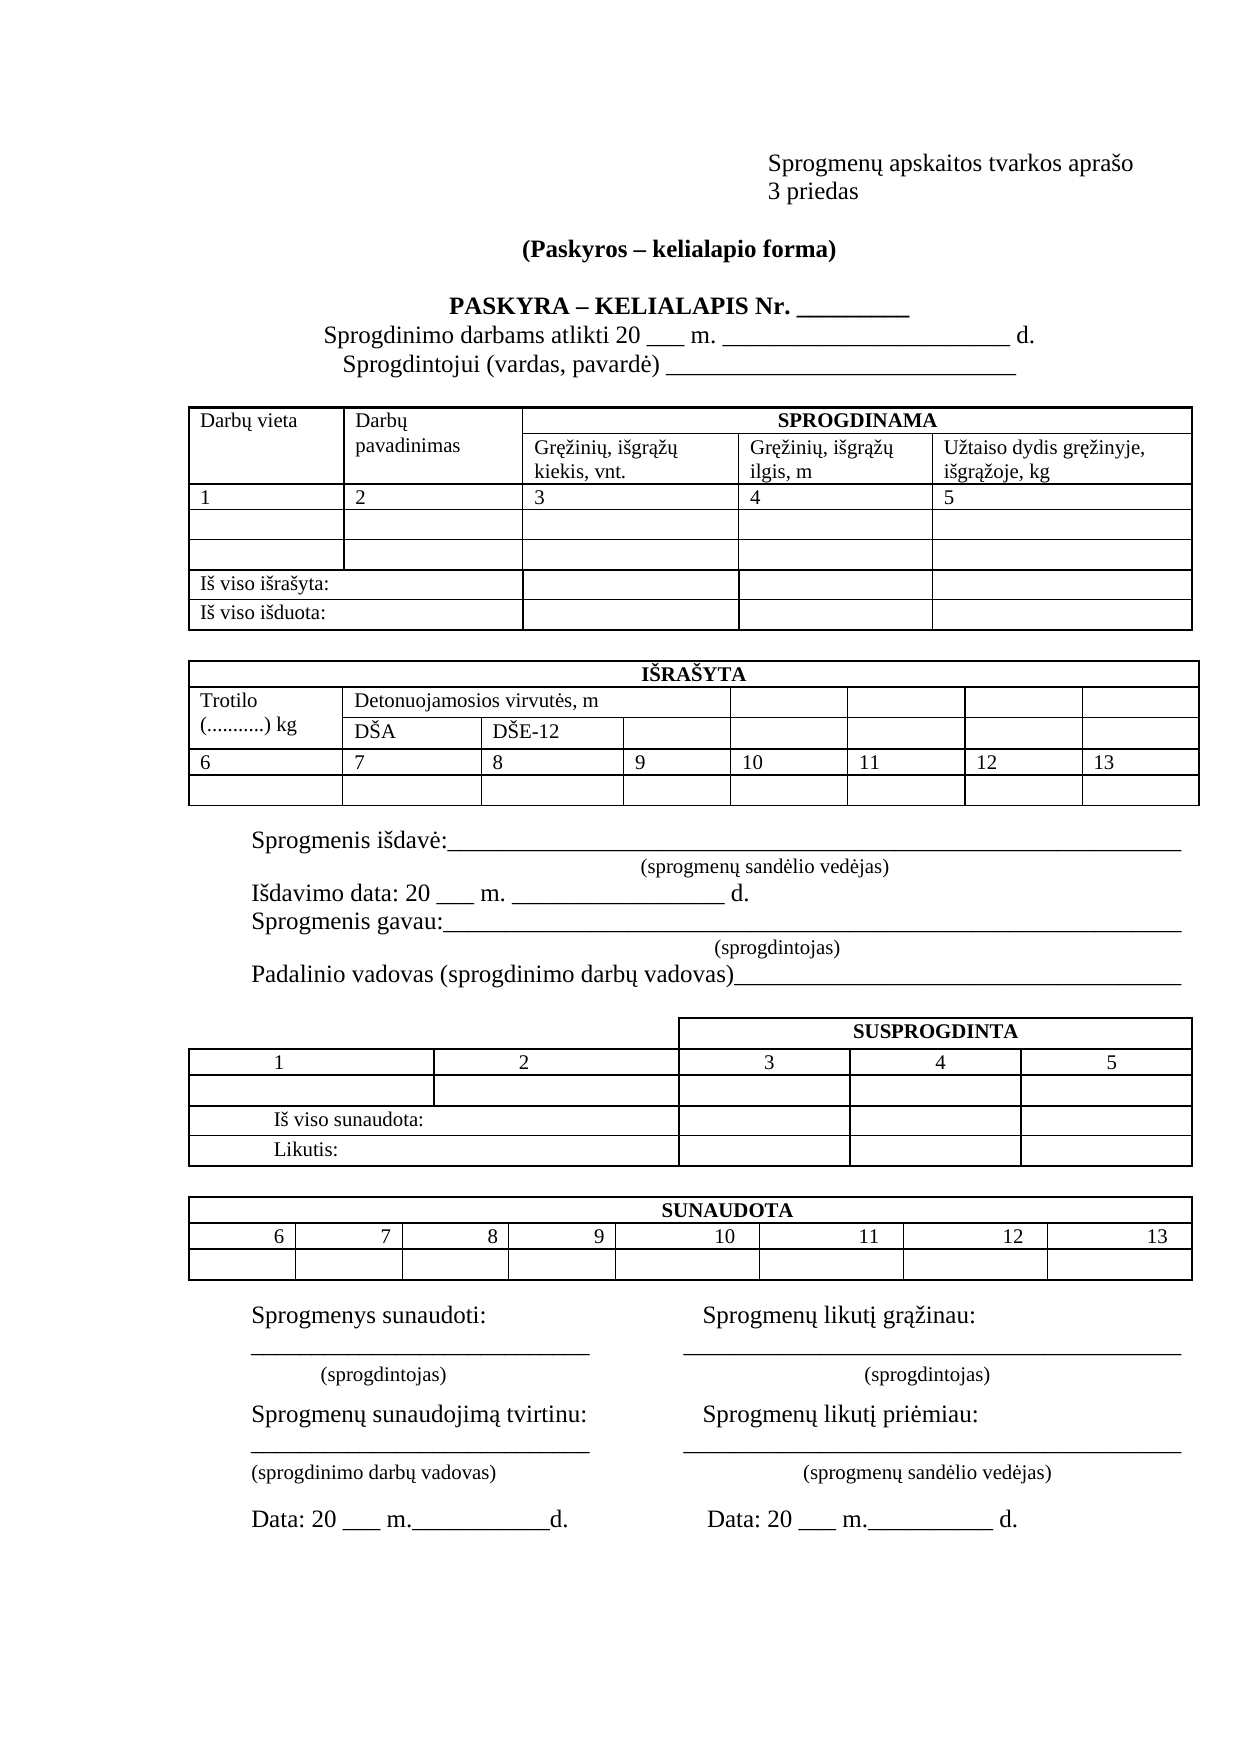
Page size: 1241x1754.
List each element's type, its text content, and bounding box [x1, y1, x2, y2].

table_cell [1022, 1136, 1191, 1165]
text Sprogmenis išdavė: [177, 825, 1181, 854]
table_cell [190, 540, 343, 568]
table_cell 13 [1083, 750, 1198, 774]
table_cell 3 [523, 485, 738, 509]
table_cell [904, 1250, 1047, 1279]
table_header SUNAUDOTA [190, 1198, 1191, 1222]
table_cell [190, 776, 342, 805]
table_cell [190, 1076, 433, 1104]
table_cell 9 [624, 750, 730, 774]
table_cell Iš viso išrašyta: [190, 571, 522, 599]
table_cell [739, 540, 932, 568]
table_cell [343, 776, 481, 805]
table_cell 6 [190, 1224, 295, 1248]
table_cell [616, 1250, 759, 1279]
table_cell [345, 510, 522, 539]
text Data: 20 ___ m.___________d. Data: 20 ___ m.__________ d. [177, 1504, 1181, 1533]
table_cell [509, 1250, 615, 1279]
table_cell [851, 1136, 1020, 1165]
table_cell [933, 510, 1191, 539]
table_cell 12 [966, 750, 1082, 774]
table_cell 5 [1022, 1050, 1191, 1074]
table_cell [680, 1136, 849, 1165]
table_cell [345, 540, 522, 568]
text (sprogmenų sandėlio vedėjas) [177, 854, 1181, 878]
table_header Darbų pavadinimas [345, 409, 522, 483]
table_cell 11 [760, 1224, 903, 1248]
table_cell 2 [345, 485, 522, 509]
text (sprogdintojas) [177, 935, 1181, 959]
table_cell [1083, 688, 1198, 717]
table_cell 1 [190, 1050, 433, 1074]
table_cell [1022, 1076, 1191, 1104]
text 3 priedas [768, 176, 1181, 205]
text Padalinio vadovas (sprogdinimo darbų vadovas) [177, 959, 1181, 988]
text Sprogdintojui (vardas, pavardė) ____________________________ [177, 349, 1181, 378]
table_cell [190, 510, 343, 539]
table_cell [731, 718, 847, 748]
table_cell Trotilo (...........) kg [190, 688, 342, 748]
table_cell [739, 510, 932, 539]
table_cell 2 [435, 1050, 678, 1074]
table_cell Likutis: [190, 1136, 678, 1165]
table_cell [482, 776, 623, 805]
table_cell 11 [848, 750, 964, 774]
table_cell [524, 600, 738, 629]
table_cell [1083, 718, 1198, 748]
table_cell Iš viso išduota: [190, 600, 522, 629]
table_cell 4 [851, 1050, 1020, 1074]
text (Paskyros – kelialapio forma) [177, 234, 1181, 263]
table_cell [680, 1076, 849, 1104]
table_header SPROGDINAMA [523, 409, 1191, 432]
table_cell 12 [904, 1224, 1047, 1248]
table_cell [760, 1250, 903, 1279]
table_cell [851, 1107, 1020, 1135]
table_cell [680, 1107, 849, 1135]
table_cell DŠE-12 [482, 718, 623, 748]
table_cell Detonuojamosios virvutės, m [343, 688, 730, 717]
table_cell Gręžinių, išgrąžų ilgis, m [739, 434, 932, 483]
table_cell [933, 600, 1191, 629]
table_cell 10 [616, 1224, 759, 1248]
table_cell [966, 718, 1082, 748]
table_cell [848, 688, 964, 717]
table_cell 5 [933, 485, 1191, 509]
table_cell [731, 776, 847, 805]
table_cell 13 [1048, 1224, 1191, 1248]
text (sprogdintojas) (sprogdintojas) [177, 1358, 1181, 1387]
table_cell 1 [190, 485, 343, 509]
table_cell 9 [509, 1224, 615, 1248]
table_cell [740, 600, 932, 629]
table_header SUSPROGDINTA [680, 1019, 1191, 1048]
text Sprogmenų sunaudojimą tvirtinu: Sprogmenų likutį priėmiau: [177, 1399, 1181, 1427]
table_cell [848, 776, 964, 805]
table_cell Gręžinių, išgrąžų kiekis, vnt. [523, 434, 738, 483]
table_header IŠRAŠYTA [190, 662, 1198, 686]
table_header Darbų vieta [190, 409, 343, 483]
table_cell 4 [739, 485, 932, 509]
table_cell [933, 571, 1191, 599]
table_cell [523, 510, 738, 539]
table_cell [731, 688, 847, 717]
table_cell [523, 540, 738, 568]
text Sprogmenys sunaudoti: Sprogmenų likutį grąžinau: [177, 1300, 1181, 1329]
table_cell 7 [296, 1224, 402, 1248]
table_header [189, 1017, 678, 1048]
table_cell DŠA [343, 718, 481, 748]
table_cell 3 [680, 1050, 849, 1074]
table_cell [435, 1076, 678, 1104]
table_cell [524, 571, 738, 599]
table_cell 7 [343, 750, 481, 774]
table_cell [966, 776, 1082, 805]
text Sprogmenis gavau: [177, 906, 1181, 935]
table_cell Iš viso sunaudota: [190, 1107, 678, 1135]
table_cell 10 [731, 750, 847, 774]
table_cell [1083, 776, 1198, 805]
table_cell 8 [403, 1224, 508, 1248]
table_cell [851, 1076, 1020, 1104]
table_cell [624, 718, 730, 748]
table_cell [1048, 1250, 1191, 1279]
table_cell [933, 540, 1191, 568]
table_cell [966, 688, 1082, 717]
table_cell [190, 1250, 295, 1279]
table_cell 6 [190, 750, 342, 774]
text (sprogdinimo darbų vadovas) (sprogmenų sandėlio vedėjas) [177, 1456, 1181, 1485]
table_cell Užtaiso dydis gręžinyje, išgrąžoje, kg [933, 434, 1191, 483]
table_cell 8 [482, 750, 623, 774]
text Išdavimo data: 20 ___ m. _________________ d. [177, 878, 1181, 906]
table_cell [624, 776, 730, 805]
table_cell [1022, 1107, 1191, 1135]
table_cell [296, 1250, 402, 1279]
table_cell [848, 718, 964, 748]
table_cell [740, 571, 932, 599]
text Sprogdinimo darbams atlikti 20 ___ m. _______________________ d. [177, 320, 1181, 349]
text Sprogmenų apskaitos tvarkos aprašo [768, 148, 1181, 176]
text PASKYRA – KELIALAPIS Nr. _________ [177, 291, 1181, 320]
table_cell [403, 1250, 508, 1279]
